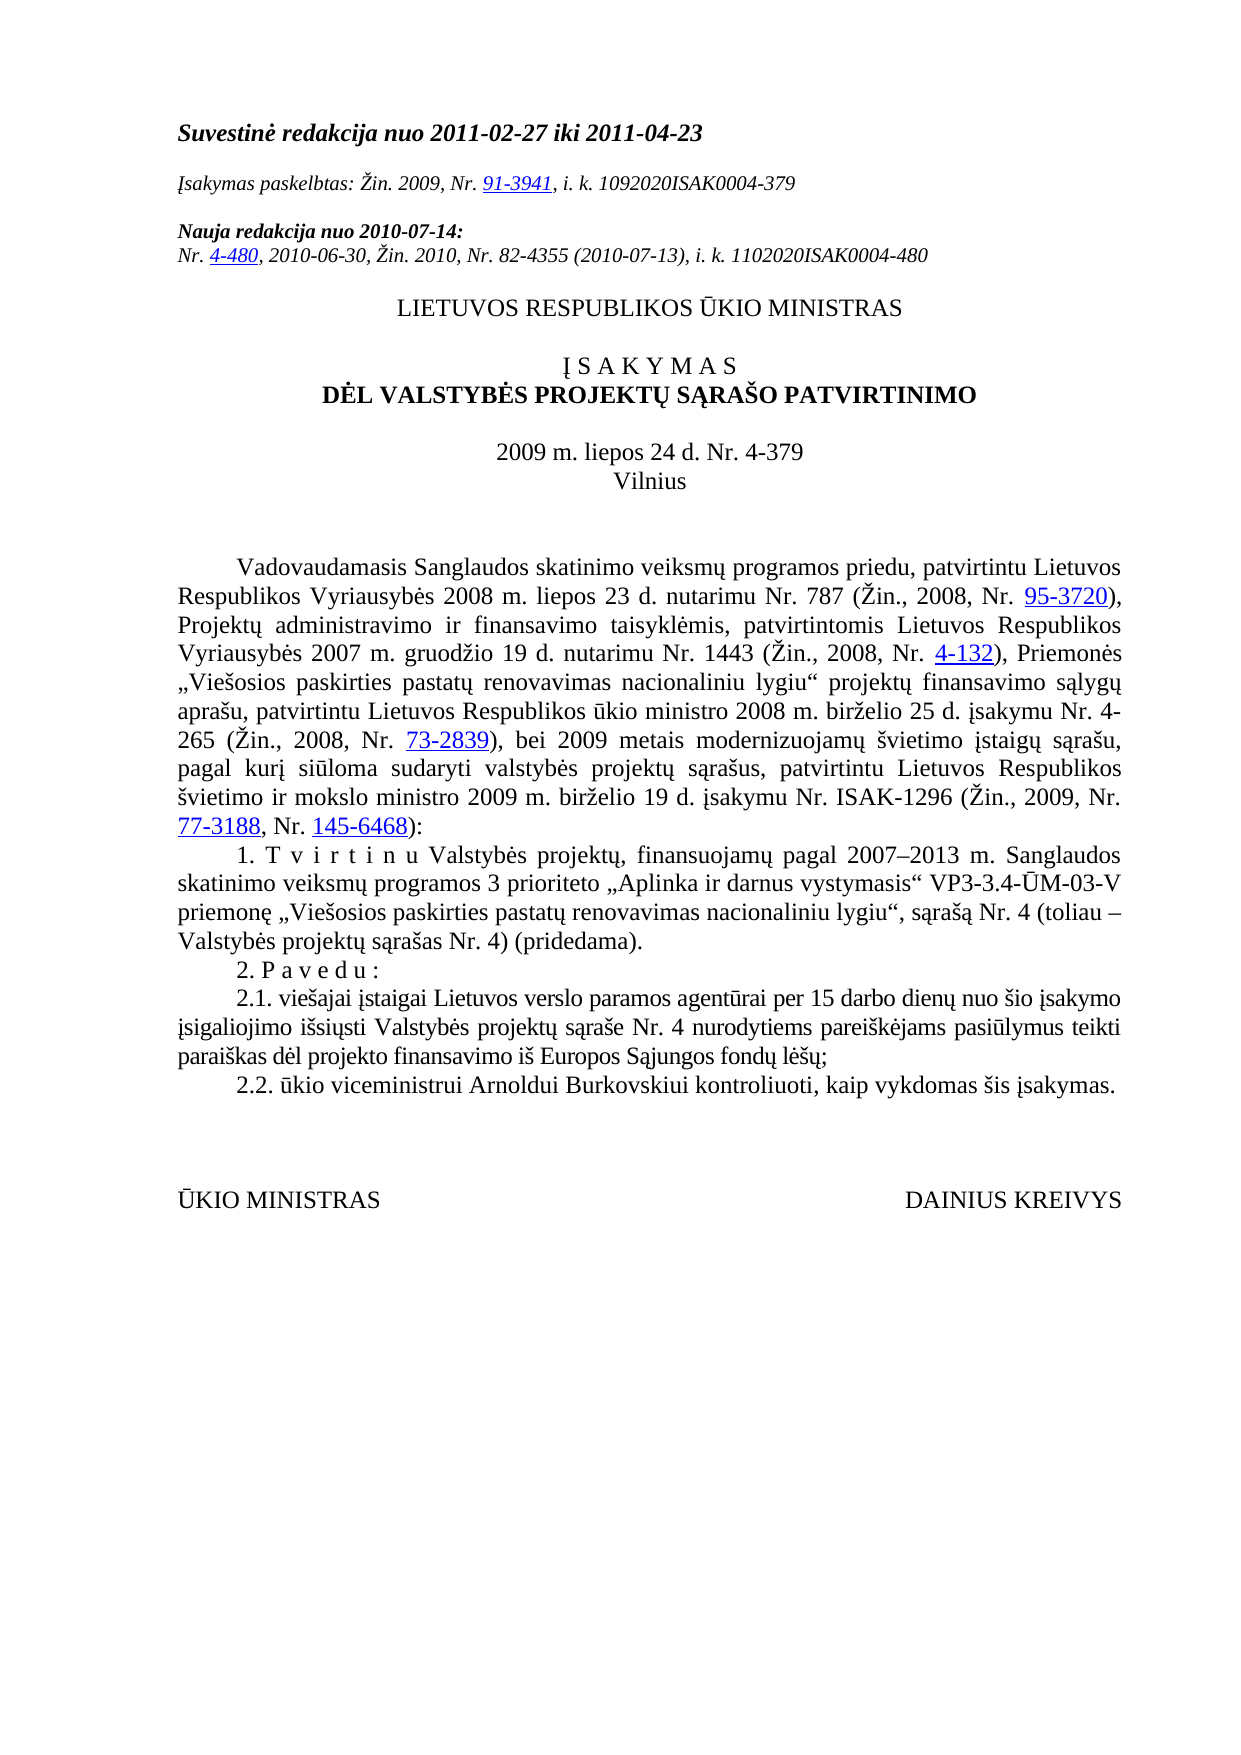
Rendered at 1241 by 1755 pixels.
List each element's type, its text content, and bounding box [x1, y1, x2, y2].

text Nauja redakcija nuo 2010-07-14: [177, 219, 1122, 243]
text Nr. 4-480, 2010-06-30, Žin. 2010, Nr. 82-4355 (2010-07-13), i. k. 1102020ISAK0004-480 [177, 243, 1122, 267]
text ĮSAKYMAS [177, 351, 1122, 380]
text Vilnius [177, 466, 1122, 495]
text 2.1. viešajai įstaigai Lietuvos verslo paramos agentūrai per 15 darbo dienų nuo šio įsakymo įsigaliojimo išsiųsti Valstybės projektų sąraše Nr. 4 nurodytiems pareiškėjams pasiūlymus teikti paraiškas dėl projekto finansavimo iš Europos Sąjungos fondų lėšų; [177, 983, 1122, 1070]
text 2009 m. liepos 24 d. Nr. 4-379 [177, 437, 1122, 466]
text Vadovaudamasis Sanglaudos skatinimo veiksmų programos priedu, patvirtintu Lietuvos Respublikos Vyriausybės 2008 m. liepos 23 d. nutarimu Nr. 787 (Žin., 2008, Nr. 95-3720), Projektų administravimo ir finansavimo taisyklėmis, patvirtintomis Lietuvos Respublikos Vyriausybės 2007 m. gruodžio 19 d. nutarimu Nr. 1443 (Žin., 2008, Nr. 4-132), Priemonės „Viešosios paskirties pastatų renovavimas nacionaliniu lygiu“ projektų finansavimo sąlygų aprašu, patvirtintu Lietuvos Respublikos ūkio ministro 2008 m. birželio 25 d. įsakymu Nr. 4-265 (Žin., 2008, Nr. 73-2839), bei 2009 metais modernizuojamų švietimo įstaigų sąrašu, pagal kurį siūloma sudaryti valstybės projektų sąrašus, patvirtintu Lietuvos Respublikos švietimo ir mokslo ministro 2009 m. birželio 19 d. įsakymu Nr. ISAK-1296 (Žin., 2009, Nr. 77-3188, Nr. 145-6468): [177, 552, 1122, 840]
text 1. T v i r t i n u Valstybės projektų, finansuojamų pagal 2007–2013 m. Sanglaudos skatinimo veiksmų programos 3 prioriteto „Aplinka ir darnus vystymasis“ VP3-3.4-ŪM-03-V priemonę „Viešosios paskirties pastatų renovavimas nacionaliniu lygiu“, sąrašą Nr. 4 (toliau – Valstybės projektų sąrašas Nr. 4) (pridedama). [177, 840, 1122, 955]
text 2.2. ūkio viceministrui Arnoldui Burkovskiui kontroliuoti, kaip vykdomas šis įsakymas. [177, 1070, 1122, 1098]
text DĖL VALSTYBĖS PROJEKTŲ SĄRAŠO PATVIRTINIMO [177, 380, 1122, 408]
text Suvestinė redakcija nuo 2011-02-27 iki 2011-04-23 [177, 118, 1122, 147]
text Ūkio ministras Dainius Kreivys [177, 1185, 1122, 1213]
text 2. P a v e d u : [177, 955, 1122, 983]
text Įsakymas paskelbtas: Žin. 2009, Nr. 91-3941, i. k. 1092020ISAK0004-379 [177, 171, 1122, 195]
text LIETUVOS RESPUBLIKOS ŪKIO MINISTRAS [177, 293, 1122, 322]
